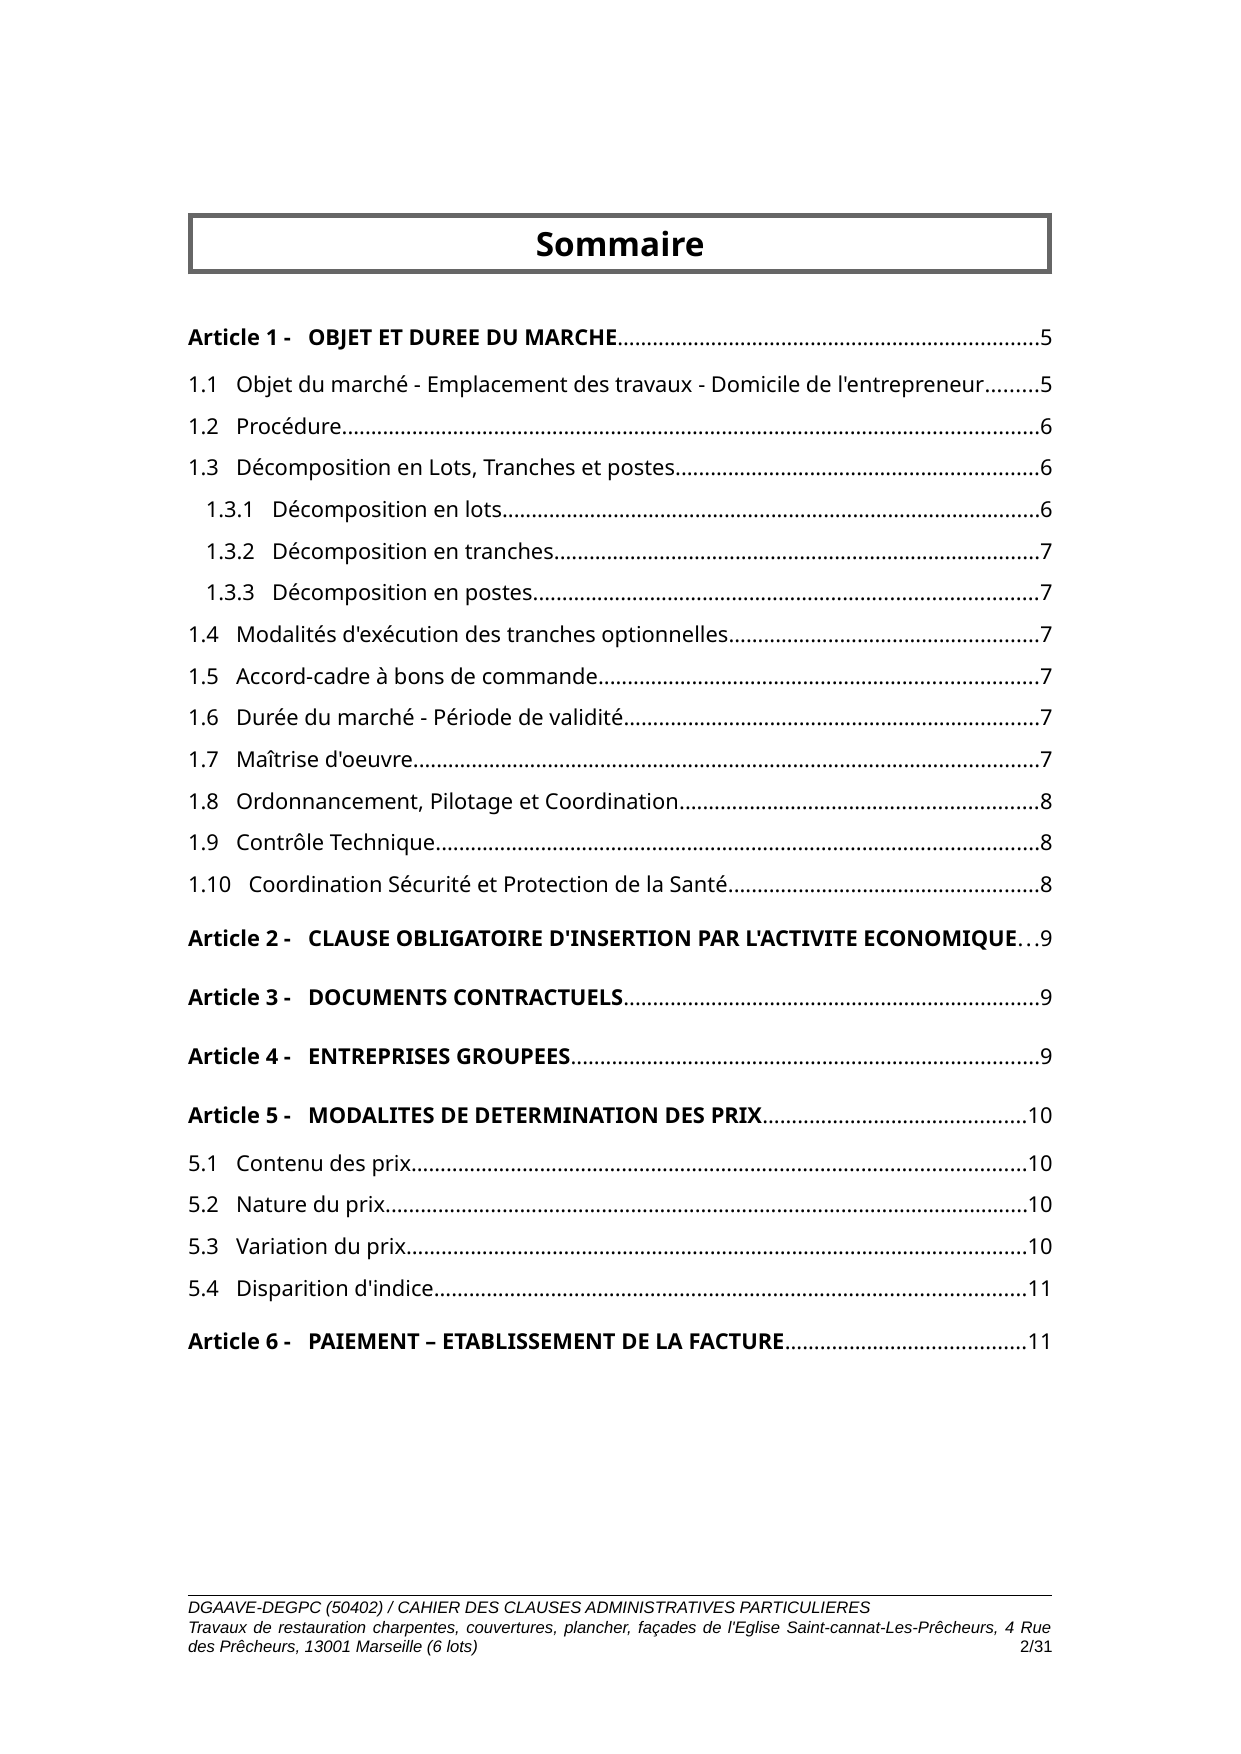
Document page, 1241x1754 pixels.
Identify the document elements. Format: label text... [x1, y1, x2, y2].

text Article 3 - DOCUMENTS CONTRACTUELS 9 [188, 982, 1052, 1012]
text 1.8 Ordonnancement, Pilotage et Coordination 8 [188, 786, 1052, 816]
text 1.4 Modalités d'exécution des tranches optionnelles 7 [188, 619, 1052, 649]
text 1.10 Coordination Sécurité et Protection de la Santé 8 [188, 869, 1052, 899]
text Article 5 - MODALITES DE DETERMINATION DES PRIX 10 [188, 1100, 1052, 1130]
text Article 4 - ENTREPRISES GROUPEES 9 [188, 1041, 1052, 1071]
subtitle Sommaire [193, 218, 1047, 269]
text 5.4 Disparition d'indice 11 [188, 1273, 1052, 1303]
text 1.2 Procédure 6 [188, 411, 1052, 441]
text 1.5 Accord-cadre à bons de commande 7 [188, 661, 1052, 691]
text 1.3.2 Décomposition en tranches 7 [206, 536, 1052, 566]
text 1.7 Maîtrise d'oeuvre 7 [188, 744, 1052, 774]
text Article 1 - OBJET ET DUREE DU MARCHE 5 [188, 322, 1052, 351]
text 5.2 Nature du prix 10 [188, 1189, 1052, 1219]
text Article 6 - PAIEMENT – ETABLISSEMENT DE LA FACTURE 11 [188, 1326, 1052, 1356]
text 5.3 Variation du prix 10 [188, 1231, 1052, 1261]
text 1.1 Objet du marché - Emplacement des travaux - Domicile de l'entrepreneur 5 [188, 369, 1052, 399]
text 1.9 Contrôle Technique 8 [188, 827, 1052, 857]
text 1.3 Décomposition en Lots, Tranches et postes 6 [188, 452, 1052, 482]
text 1.3.3 Décomposition en postes 7 [206, 577, 1052, 607]
text 5.1 Contenu des prix 10 [188, 1148, 1052, 1178]
text Article 2 - CLAUSE OBLIGATOIRE D'INSERTION PAR L'ACTIVITE ECONOMIQUE 9 [188, 922, 1052, 952]
text 1.6 Durée du marché - Période de validité 7 [188, 702, 1052, 732]
text 1.3.1 Décomposition en lots 6 [206, 494, 1052, 524]
